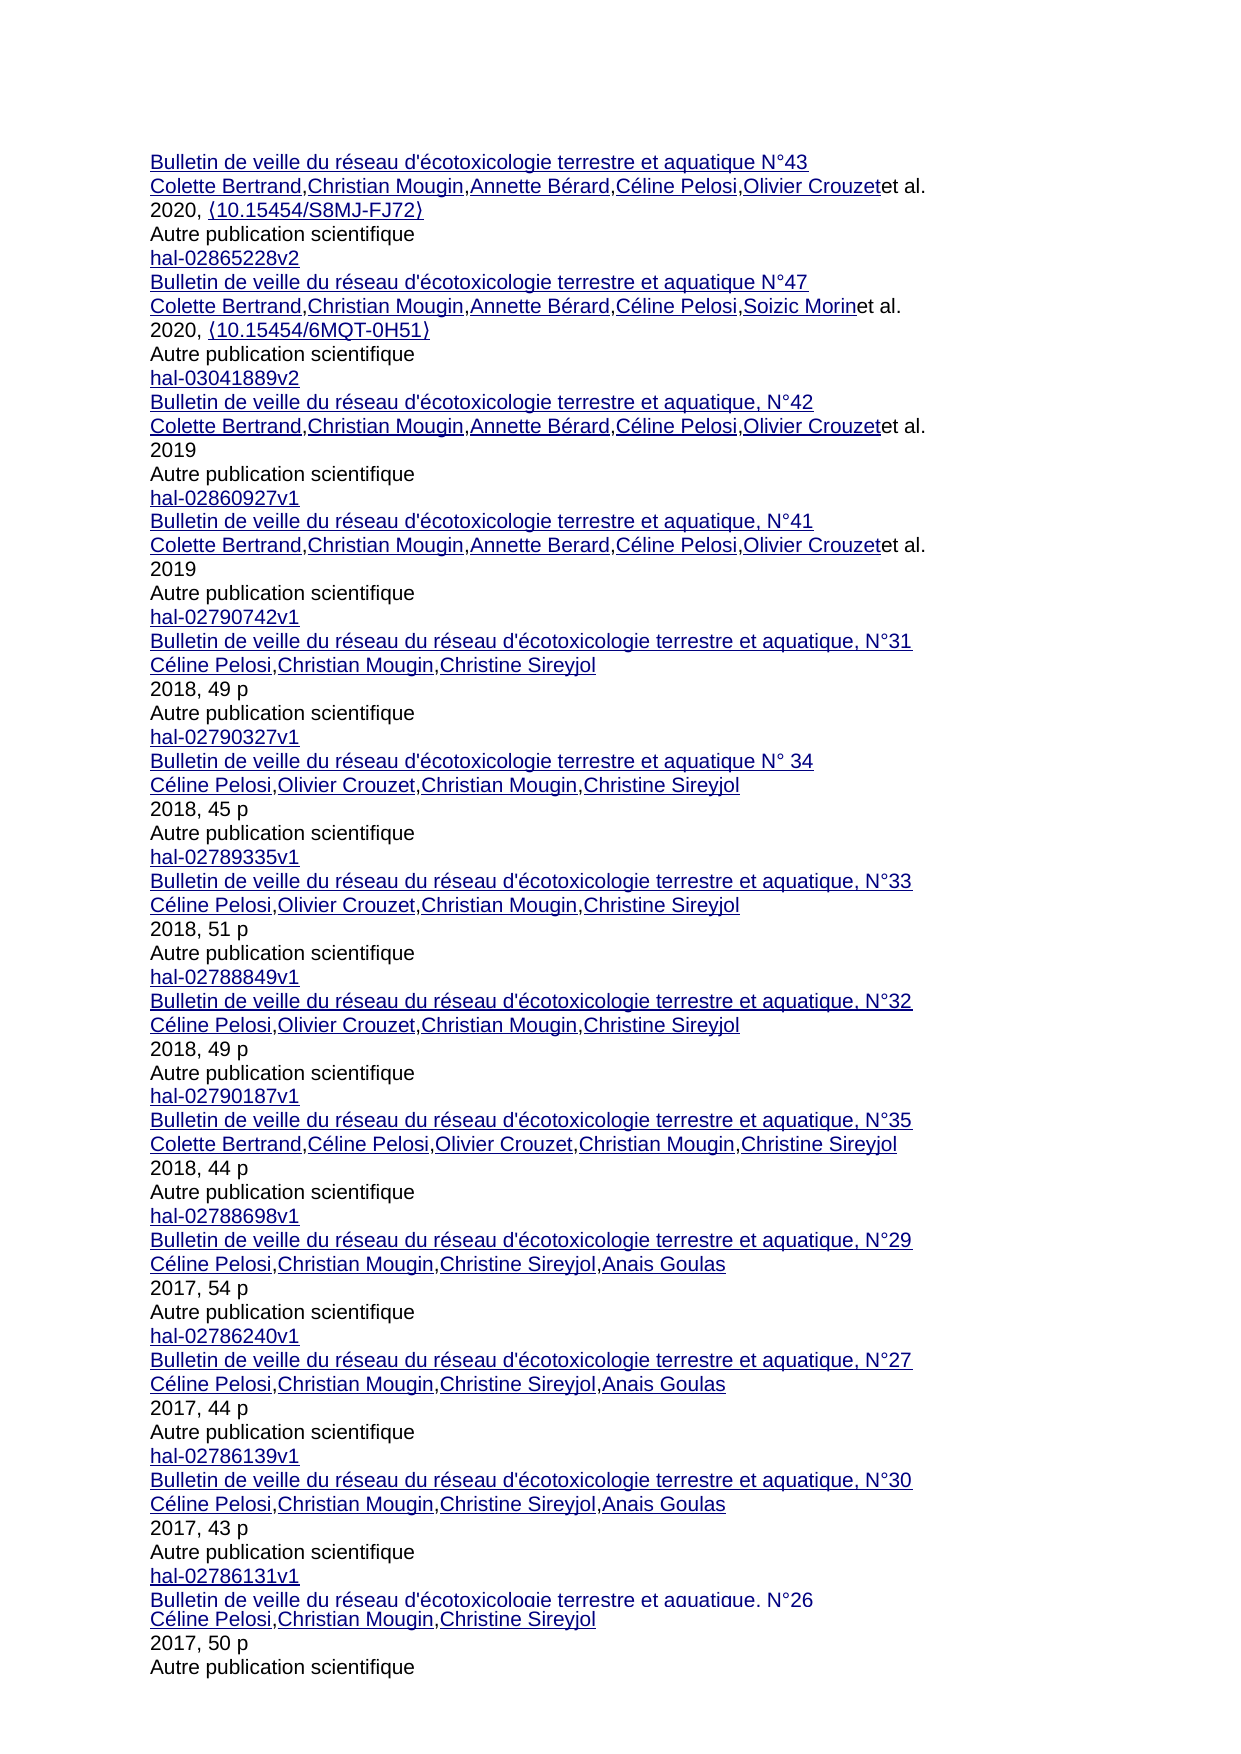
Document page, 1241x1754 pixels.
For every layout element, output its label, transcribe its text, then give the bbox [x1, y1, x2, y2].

table_cell Bulletin de veille du réseau du réseau d'écotoxicologie terrestre et aquatique, N°35 Colette Bertrand,Céline Pelosi,Olivier Crouzet,Christian Mougin,Christine Sireyjol 2018, 44 p Autre publication scientifique hal-02788698v1 [150, 1108, 1090, 1228]
table_cell Bulletin de veille du réseau d'écotoxicologie terrestre et aquatique N°47 Colette Bertrand,Christian Mougin,Annette Bérard,Céline Pelosi,Soizic Morinet al. 2020, ⟨10.15454/6MQT-0H51⟩ Autre publication scientifique hal-03041889v2 [150, 270, 1090, 389]
table_cell Bulletin de veille du réseau du réseau d'écotoxicologie terrestre et aquatique, N°29 Céline Pelosi,Christian Mougin,Christine Sireyjol,Anais Goulas 2017, 54 p Autre publication scientifique hal-02786240v1 [150, 1228, 1090, 1348]
table_cell Bulletin de veille du réseau d'écotoxicologie terrestre et aquatique, N°26 Céline Pelosi,Christian Mougin,Christine Sireyjol 2017, 50 p Autre publication scientifique [150, 1588, 1090, 1679]
table_cell Bulletin de veille du réseau du réseau d'écotoxicologie terrestre et aquatique, N°33 Céline Pelosi,Olivier Crouzet,Christian Mougin,Christine Sireyjol 2018, 51 p Autre publication scientifique hal-02788849v1 [150, 869, 1090, 988]
table_cell Bulletin de veille du réseau d'écotoxicologie terrestre et aquatique N°43 Colette Bertrand,Christian Mougin,Annette Bérard,Céline Pelosi,Olivier Crouzetet al. 2020, ⟨10.15454/S8MJ-FJ72⟩ Autre publication scientifique hal-02865228v2 [150, 150, 1090, 270]
table_cell Bulletin de veille du réseau du réseau d'écotoxicologie terrestre et aquatique, N°30 Céline Pelosi,Christian Mougin,Christine Sireyjol,Anais Goulas 2017, 43 p Autre publication scientifique hal-02786131v1 [150, 1468, 1090, 1587]
table_cell Bulletin de veille du réseau d'écotoxicologie terrestre et aquatique N° 34 Céline Pelosi,Olivier Crouzet,Christian Mougin,Christine Sireyjol 2018, 45 p Autre publication scientifique hal-02789335v1 [150, 749, 1090, 869]
table_cell Bulletin de veille du réseau d'écotoxicologie terrestre et aquatique, N°42 Colette Bertrand,Christian Mougin,Annette Bérard,Céline Pelosi,Olivier Crouzetet al. 2019 Autre publication scientifique hal-02860927v1 [150, 390, 1090, 509]
table_cell Bulletin de veille du réseau du réseau d'écotoxicologie terrestre et aquatique, N°32 Céline Pelosi,Olivier Crouzet,Christian Mougin,Christine Sireyjol 2018, 49 p Autre publication scientifique hal-02790187v1 [150, 989, 1090, 1108]
table_cell Bulletin de veille du réseau du réseau d'écotoxicologie terrestre et aquatique, N°31 Céline Pelosi,Christian Mougin,Christine Sireyjol 2018, 49 p Autre publication scientifique hal-02790327v1 [150, 629, 1090, 749]
table_cell Bulletin de veille du réseau d'écotoxicologie terrestre et aquatique, N°41 Colette Bertrand,Christian Mougin,Annette Berard,Céline Pelosi,Olivier Crouzetet al. 2019 Autre publication scientifique hal-02790742v1 [150, 509, 1090, 629]
table_cell Bulletin de veille du réseau du réseau d'écotoxicologie terrestre et aquatique, N°27 Céline Pelosi,Christian Mougin,Christine Sireyjol,Anais Goulas 2017, 44 p Autre publication scientifique hal-02786139v1 [150, 1348, 1090, 1468]
